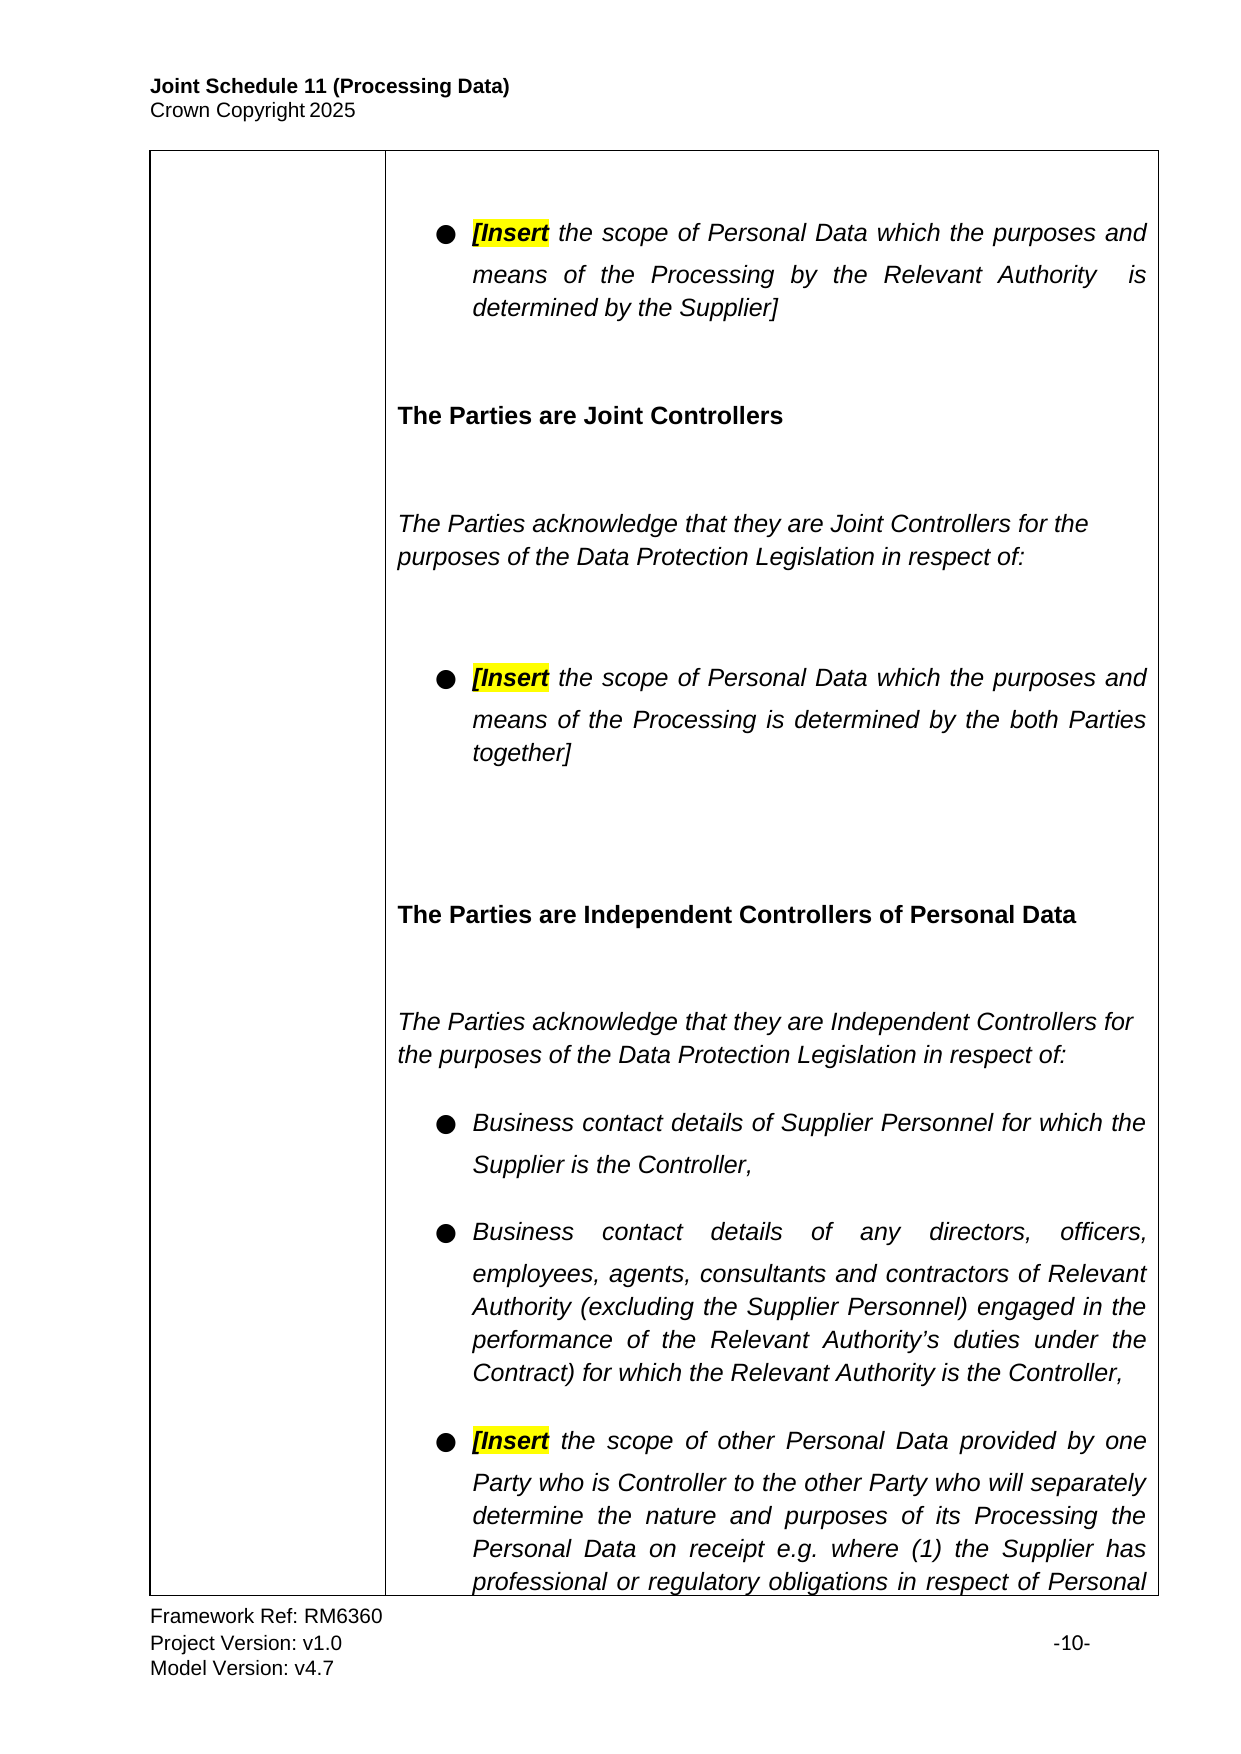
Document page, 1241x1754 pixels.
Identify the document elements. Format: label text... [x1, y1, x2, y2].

table_cell [151, 151, 385, 1595]
table_cell The Relevant Authority is Controller and the Supplier is Processor The Parties acknowledge that in accordance with paragraph 3 to paragraph 16 and for the purposes of the Data Protection Legislation, the Relevant Authority is the Controller and the Supplier is the Processor of the following Personal Data: [Insert the scope of Personal Data which the purposes and means of the Processing by the Supplier is determined by the Relevant Authority] The Supplier is Controller and the Relevant Authority is Processor The Parties acknowledge that for the purposes of the Data Protection Legislation, the Supplier is the Controller and the Relevant Authority is the Processor in accordance with paragraph 3 to paragraph 16 of the following Personal Data: [Insert the scope of Personal Data which the purposes and means of the Processing by the Relevant Authority is determined by the Supplier] The Parties are Joint Controllers The Parties acknowledge that they are Joint Controllers for the purposes of the Data Protection Legislation in respect of: [Insert the scope of Personal Data which the purposes and means of the Processing is determined by the both Parties together] The Parties are Independent Controllers of Personal Data The Parties acknowledge that they are Independent Controllers for the purposes of the Data Protection Legislation in respect of: Business contact details of Supplier Personnel for which the Supplier is the Controller, Business contact details of any directors, officers, employees, agents, consultants and contractors of Relevant Authority (excluding the Supplier Personnel) engaged in the performance of the Relevant Authority’s duties under the Contract) for which the Relevant Authority is the Controller, [Insert the scope of other Personal Data provided by one Party who is Controller to the other Party who will separately determine the nature and purposes of its Processing the Personal Data on receipt e.g. where (1) the Supplier has professional or regulatory obligations in respect of Personal Data received, (2) a standardised service is such that the Relevant Authority cannot dictate the way in which Personal Data is processed by the Supplier, or (3) where the Supplier comes to the transaction with Personal Data for which it is already Controller for use by the Relevant Authority] [Guidance where multiple relationships have been identified above, please address the below rows in the table for in respect of each relationship identified] [386, 151, 1158, 1595]
